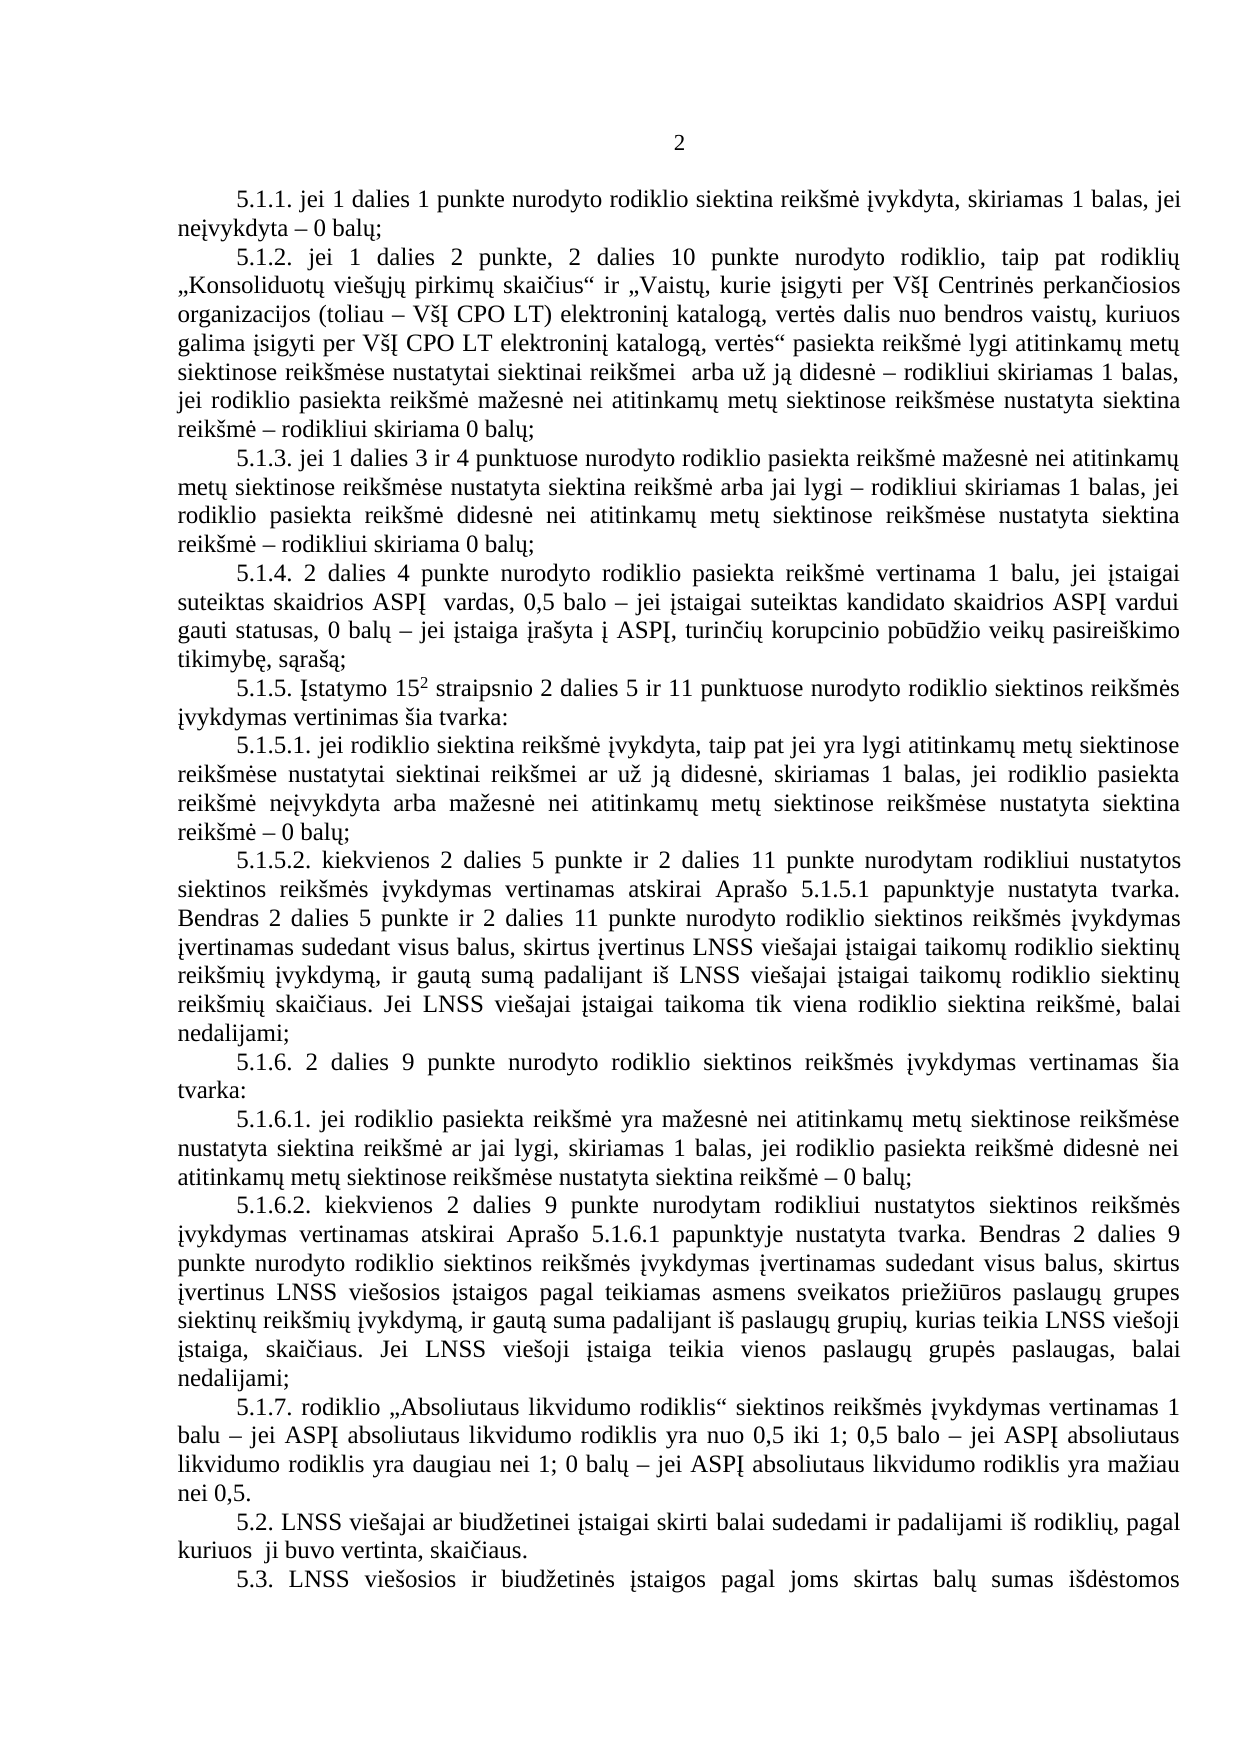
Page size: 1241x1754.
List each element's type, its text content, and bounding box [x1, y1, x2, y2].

text 5.1.6.2. kiekvienos 2 dalies 9 punkte nurodytam rodikliui nustatytos siektinos reikšmės įvykdymas vertinamas atskirai Aprašo 5.1.6.1 papunktyje nustatyta tvarka. Bendras 2 dalies 9 punkte nurodyto rodiklio siektinos reikšmės įvykdymas įvertinamas sudedant visus balus, skirtus įvertinus LNSS viešosios įstaigos pagal teikiamas asmens sveikatos priežiūros paslaugų grupes siektinų reikšmių įvykdymą, ir gautą suma padalijant iš paslaugų grupių, kurias teikia LNSS viešoji įstaiga, skaičiaus. Jei LNSS viešoji įstaiga teikia vienos paslaugų grupės paslaugas, balai nedalijami; [177, 1191, 1181, 1392]
text 5.3. LNSS viešosios ir biudžetinės įstaigos pagal joms skirtas balų sumas išdėstomos [177, 1564, 1181, 1593]
text 5.1.7. rodiklio „Absoliutaus likvidumo rodiklis“ siektinos reikšmės įvykdymas vertinamas 1 balu – jei ASPĮ absoliutaus likvidumo rodiklis yra nuo 0,5 iki 1; 0,5 balo – jei ASPĮ absoliutaus likvidumo rodiklis yra daugiau nei 1; 0 balų – jei ASPĮ absoliutaus likvidumo rodiklis yra mažiau nei 0,5. [177, 1392, 1181, 1507]
text 5.2. LNSS viešajai ar biudžetinei įstaigai skirti balai sudedami ir padalijami iš rodiklių, pagal kuriuos ji buvo vertinta, skaičiaus. [177, 1507, 1181, 1564]
text 5.1.3. jei 1 dalies 3 ir 4 punktuose nurodyto rodiklio pasiekta reikšmė mažesnė nei atitinkamų metų siektinose reikšmėse nustatyta siektina reikšmė arba jai lygi – rodikliui skiriamas 1 balas, jei rodiklio pasiekta reikšmė didesnė nei atitinkamų metų siektinose reikšmėse nustatyta siektina reikšmė – rodikliui skiriama 0 balų; [177, 443, 1181, 558]
text 5.1.2. jei 1 dalies 2 punkte, 2 dalies 10 punkte nurodyto rodiklio, taip pat rodiklių „Konsoliduotų viešųjų pirkimų skaičius“ ir „Vaistų, kurie įsigyti per VšĮ Centrinės perkančiosios organizacijos (toliau – VšĮ CPO LT) elektroninį katalogą, vertės dalis nuo bendros vaistų, kuriuos galima įsigyti per VšĮ CPO LT elektroninį katalogą, vertės“ pasiekta reikšmė lygi atitinkamų metų siektinose reikšmėse nustatytai siektinai reikšmei arba už ją didesnė – rodikliui skiriamas 1 balas, jei rodiklio pasiekta reikšmė mažesnė nei atitinkamų metų siektinose reikšmėse nustatyta siektina reikšmė – rodikliui skiriama 0 balų; [177, 242, 1181, 443]
text 5.1.4. 2 dalies 4 punkte nurodyto rodiklio pasiekta reikšmė vertinama 1 balu, jei įstaigai suteiktas skaidrios ASPĮ vardas, 0,5 balo – jei įstaigai suteiktas kandidato skaidrios ASPĮ vardui gauti statusas, 0 balų – jei įstaiga įrašyta į ASPĮ, turinčių korupcinio pobūdžio veikų pasireiškimo tikimybę, sąrašą; [177, 558, 1181, 673]
text 5.1.1. jei 1 dalies 1 punkte nurodyto rodiklio siektina reikšmė įvykdyta, skiriamas 1 balas, jei neįvykdyta – 0 balų; [177, 184, 1181, 242]
text 5.1.6.1. jei rodiklio pasiekta reikšmė yra mažesnė nei atitinkamų metų siektinose reikšmėse nustatyta siektina reikšmė ar jai lygi, skiriamas 1 balas, jei rodiklio pasiekta reikšmė didesnė nei atitinkamų metų siektinose reikšmėse nustatyta siektina reikšmė – 0 balų; [177, 1104, 1181, 1191]
text 5.1.5.2. kiekvienos 2 dalies 5 punkte ir 2 dalies 11 punkte nurodytam rodikliui nustatytos siektinos reikšmės įvykdymas vertinamas atskirai Aprašo 5.1.5.1 papunktyje nustatyta tvarka. Bendras 2 dalies 5 punkte ir 2 dalies 11 punkte nurodyto rodiklio siektinos reikšmės įvykdymas įvertinamas sudedant visus balus, skirtus įvertinus LNSS viešajai įstaigai taikomų rodiklio siektinų reikšmių įvykdymą, ir gautą sumą padalijant iš LNSS viešajai įstaigai taikomų rodiklio siektinų reikšmių skaičiaus. Jei LNSS viešajai įstaigai taikoma tik viena rodiklio siektina reikšmė, balai nedalijami; [177, 846, 1181, 1047]
text 5.1.6. 2 dalies 9 punkte nurodyto rodiklio siektinos reikšmės įvykdymas vertinamas šia tvarka: [177, 1047, 1181, 1104]
text 5.1.5. Įstatymo 152 straipsnio 2 dalies 5 ir 11 punktuose nurodyto rodiklio siektinos reikšmės įvykdymas vertinimas šia tvarka: [177, 673, 1181, 731]
text 5.1.5.1. jei rodiklio siektina reikšmė įvykdyta, taip pat jei yra lygi atitinkamų metų siektinose reikšmėse nustatytai siektinai reikšmei ar už ją didesnė, skiriamas 1 balas, jei rodiklio pasiekta reikšmė neįvykdyta arba mažesnė nei atitinkamų metų siektinose reikšmėse nustatyta siektina reikšmė – 0 balų; [177, 731, 1181, 846]
